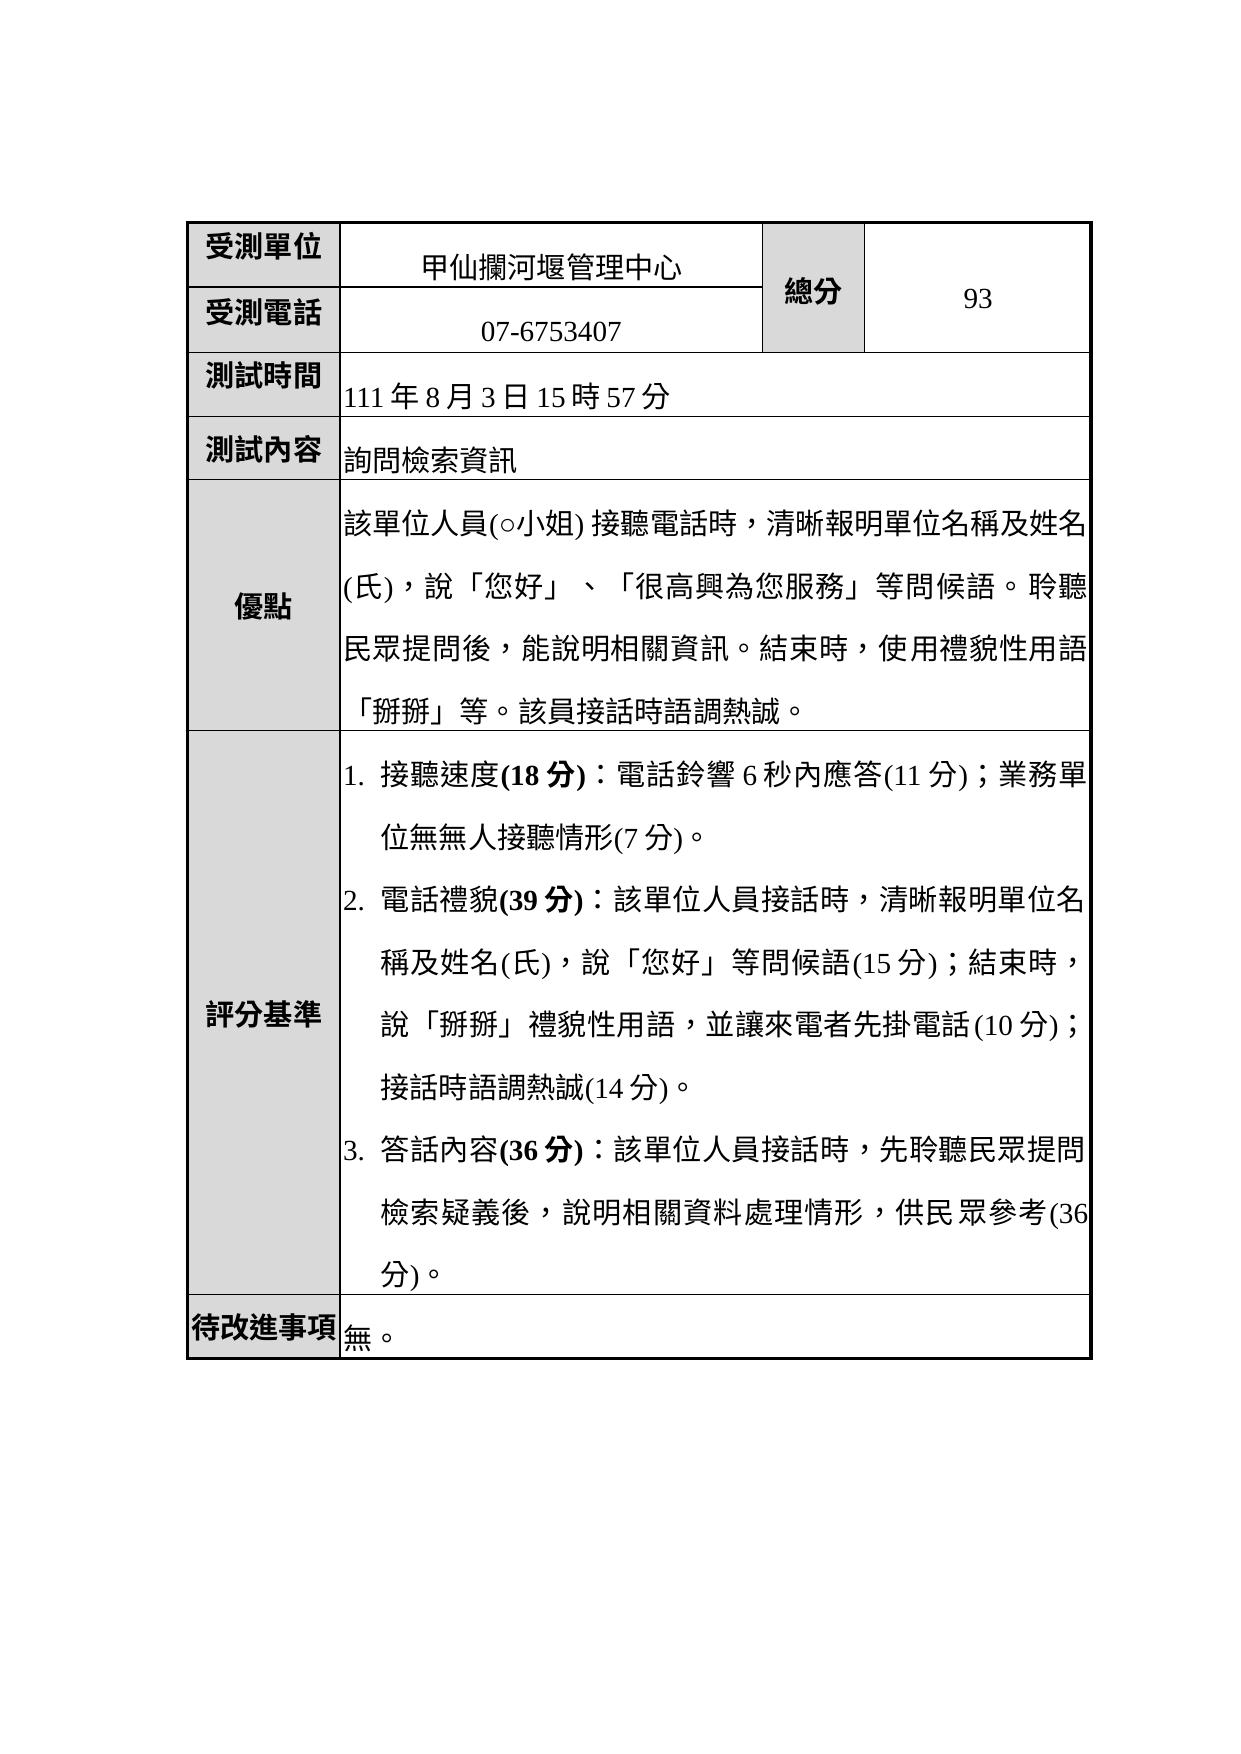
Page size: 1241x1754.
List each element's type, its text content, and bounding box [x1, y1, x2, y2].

table_cell 接聽速度(18分)：電話鈴響6秒內應答(11分)；業務單位無無人接聽情形(7分)。 電話禮貌(39分)：該單位人員接話時，清晰報明單位名稱及姓名(氏)，說「您好」等問候語(15分)；結束時，說「掰掰」禮貌性用語，並讓來電者先掛電話(10分)；接話時語調熱誠(14分)。 答話內容(36分)：該單位人員接話時，先聆聽民眾提問檢索疑義後，說明相關資料處理情形，供民眾參考(36分)。 [341, 731, 1089, 1294]
table_cell 測試內容 [189, 417, 339, 479]
table_cell 測試時間 [189, 353, 339, 416]
table_header 總分 [763, 224, 864, 352]
table_cell 07-6753407 [341, 288, 762, 352]
table_header 甲仙攔河堰管理中心 [341, 224, 762, 286]
table_cell 詢問檢索資訊 [341, 417, 1089, 479]
table_header 受測單位 [189, 224, 339, 286]
table_cell 待改進事項 [189, 1295, 339, 1357]
table_cell 受測電話 [189, 288, 339, 352]
table_cell 優點 [189, 480, 339, 730]
table_cell 111年8月3日15時57分 [341, 353, 1089, 416]
table_cell 無。 [341, 1295, 1089, 1357]
table_header 93 [865, 224, 1089, 352]
table_cell 評分基準 [189, 731, 339, 1294]
table_cell 該單位人員(○小姐) 接聽電話時，清晰報明單位名稱及姓名(氏)，說「您好」、「很高興為您服務」等問候語。聆聽民眾提問後，能說明相關資訊。結束時，使用禮貌性用語「掰掰」等。該員接話時語調熱誠。 [341, 480, 1089, 730]
